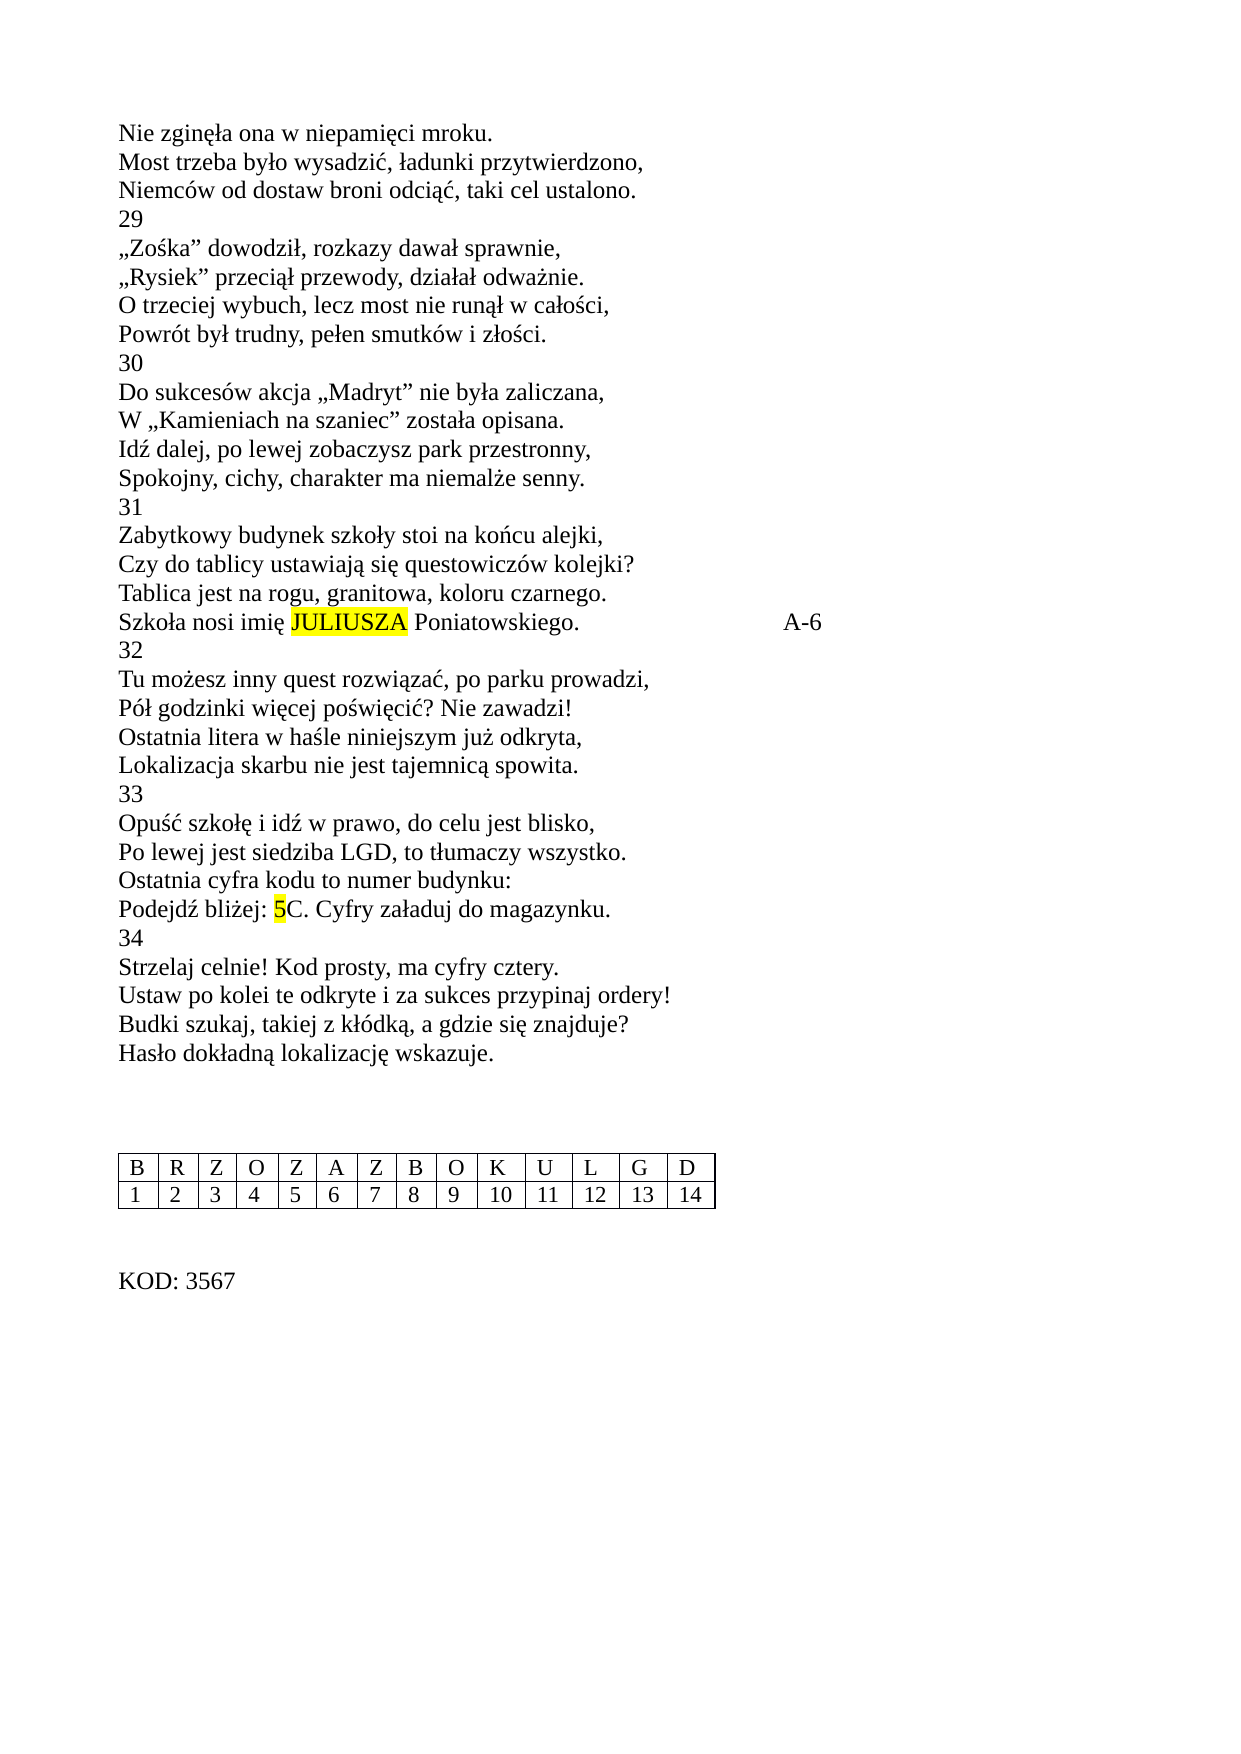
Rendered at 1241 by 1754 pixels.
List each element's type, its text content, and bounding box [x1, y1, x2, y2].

text W „Kamieniach na szaniec” została opisana. [118, 406, 1122, 434]
text Nie zginęła ona w niepamięci mroku. [118, 118, 1122, 147]
text Pół godzinki więcej poświęcić? Nie zawadzi! [118, 693, 1122, 722]
text Po lewej jest siedziba LGD, to tłumaczy wszystko. [118, 837, 1122, 866]
text 30 Do sukcesów akcja „Madryt” nie była zaliczana, [118, 348, 1122, 406]
table_header O [437, 1154, 477, 1181]
text Zabytkowy budynek szkoły stoi na końcu alejki, [118, 521, 1122, 549]
table_cell 1 [119, 1182, 158, 1208]
text Budki szukaj, takiej z kłódką, a gdzie się znajduje? Hasło dokładną lokalizację wskazuje. [118, 1009, 1122, 1067]
table_header K [478, 1154, 525, 1181]
table_header Z [279, 1154, 316, 1181]
table_header D [668, 1154, 714, 1181]
table_header B [119, 1154, 158, 1181]
text Strzelaj celnie! Kod prosty, ma cyfry cztery. [118, 952, 1122, 981]
table_cell 6 [317, 1182, 357, 1208]
text Podejdź bliżej: 5C. Cyfry załaduj do magazynku. [118, 894, 1122, 923]
table_header G [620, 1154, 667, 1181]
table_header Z [199, 1154, 236, 1181]
text Tu możesz inny quest rozwiązać, po parku prowadzi, [118, 664, 1122, 693]
table_cell 9 [437, 1182, 477, 1208]
text Idź dalej, po lewej zobaczysz park przestronny, [118, 434, 1122, 463]
table_cell 3 [199, 1182, 236, 1208]
table_header R [159, 1154, 198, 1181]
text Ustaw po kolei te odkryte i za sukces przypinaj ordery! [118, 981, 1122, 1009]
table_cell 12 [573, 1182, 619, 1208]
text Spokojny, cichy, charakter ma niemalże senny. [118, 463, 1122, 492]
table_cell 2 [159, 1182, 198, 1208]
text 33 [118, 779, 1122, 808]
table_cell 7 [358, 1182, 396, 1208]
table_header O [237, 1154, 278, 1181]
text Tablica jest na rogu, granitowa, koloru czarnego. [118, 578, 1122, 607]
text Lokalizacja skarbu nie jest tajemnicą spowita. [118, 751, 1122, 779]
table_header L [573, 1154, 619, 1181]
text Ostatnia cyfra kodu to numer budynku: [118, 866, 1122, 894]
text 34 [118, 923, 1122, 952]
table_cell 4 [237, 1182, 278, 1208]
text Opuść szkołę i idź w prawo, do celu jest blisko, [118, 808, 1122, 837]
text Szkoła nosi imię JULIUSZA Poniatowskiego. A-6 [118, 607, 1122, 636]
text 32 [118, 636, 1122, 664]
table_header Z [358, 1154, 396, 1181]
text Ostatnia litera w haśle niniejszym już odkryta, [118, 722, 1122, 751]
text KOD: 3567 [118, 1266, 1122, 1295]
text 31 [118, 492, 1122, 521]
text Most trzeba było wysadzić, ładunki przytwierdzono, Niemców od dostaw broni odciąć, taki cel ustalono. 29 „Zośka” dowodził, rozkazy dawał sprawnie, „Rysiek” przeciął przewody, działał odważnie. O trzeciej wybuch, lecz most nie runął w całości, Powrót był trudny, pełen smutków i złości. [118, 147, 1122, 348]
table_cell 14 [668, 1182, 714, 1208]
table_header B [397, 1154, 436, 1181]
table_header A [317, 1154, 357, 1181]
table_cell 8 [397, 1182, 436, 1208]
table_cell 10 [478, 1182, 525, 1208]
table_cell 11 [526, 1182, 572, 1208]
table_header U [526, 1154, 572, 1181]
text Czy do tablicy ustawiają się questowiczów kolejki? [118, 549, 1122, 578]
table_cell 13 [620, 1182, 667, 1208]
table_cell 5 [279, 1182, 316, 1208]
